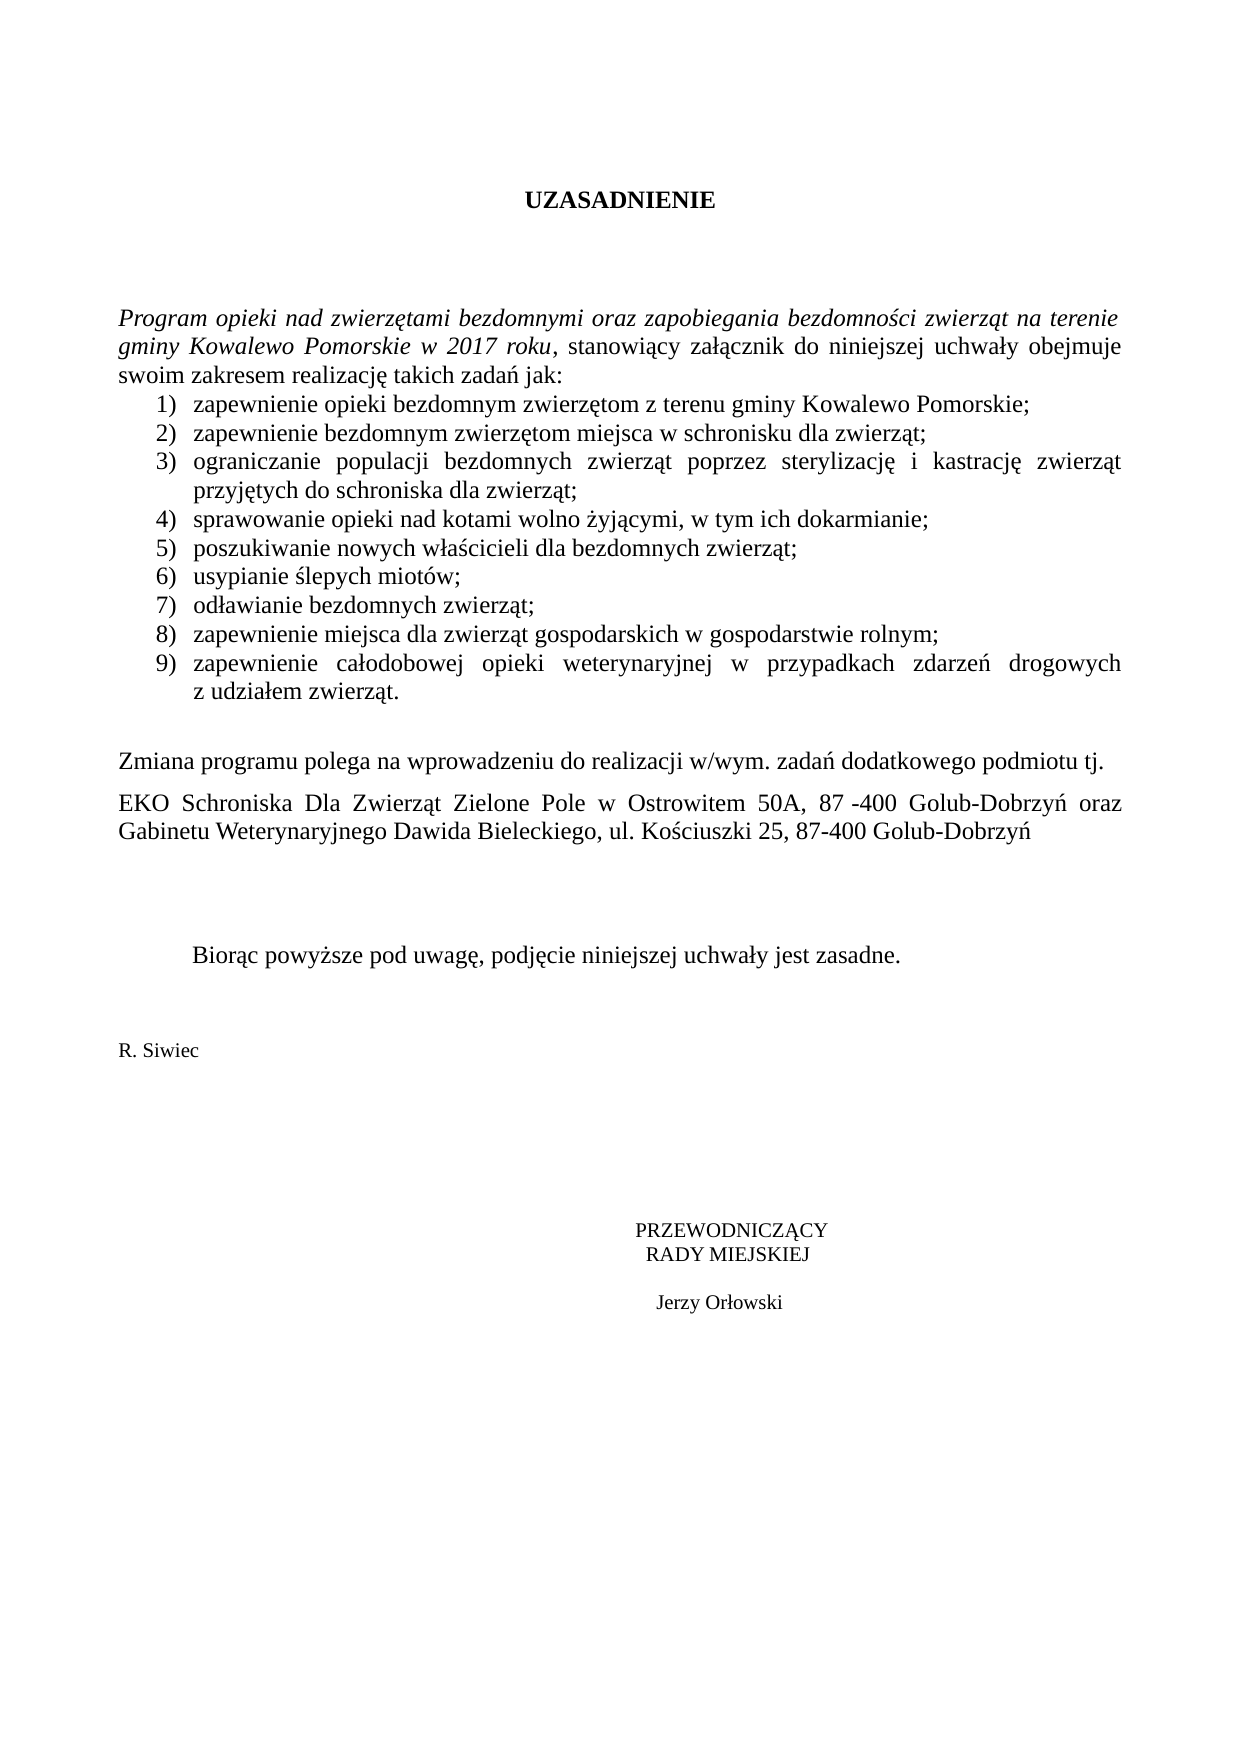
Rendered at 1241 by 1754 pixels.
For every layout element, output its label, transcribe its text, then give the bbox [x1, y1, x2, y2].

list zapewnienie opieki bezdomnym zwierzętom z terenu gminy Kowalewo Pomorskie; [156, 389, 1122, 418]
list usypianie ślepych miotów; [156, 561, 1122, 590]
text EKO Schroniska Dla Zwierząt Zielone Pole w Ostrowitem 50A, 87 -400 Golub-Dobrzyń oraz Gabinetu Weterynaryjnego Dawida Bieleckiego, ul. Kościuszki 25, 87-400 Golub-Dobrzyń [118, 788, 1122, 845]
text Jerzy Orłowski [635, 1290, 1122, 1314]
list zapewnienie miejsca dla zwierząt gospodarskich w gospodarstwie rolnym; [156, 619, 1122, 648]
list zapewnienie bezdomnym zwierzętom miejsca w schronisku dla zwierząt; [156, 418, 1122, 446]
text RADY MIEJSKIEJ [635, 1242, 1122, 1266]
text Biorąc powyższe pod uwagę, podjęcie niniejszej uchwały jest zasadne. [118, 940, 1122, 969]
list poszukiwanie nowych właścicieli dla bezdomnych zwierząt; [156, 533, 1122, 561]
list odławianie bezdomnych zwierząt; [156, 590, 1122, 619]
list sprawowanie opieki nad kotami wolno żyjącymi, w tym ich dokarmianie; [156, 504, 1122, 533]
text Program opieki nad zwierzętami bezdomnymi oraz zapobiegania bezdomności zwierząt na terenie gminy Kowalewo Pomorskie w 2017 roku, stanowiący załącznik do niniejszej uchwały obejmuje swoim zakresem realizację takich zadań jak: [118, 303, 1122, 389]
list zapewnienie całodobowej opieki weterynaryjnej w przypadkach zdarzeń drogowych z udziałem zwierząt. [156, 648, 1122, 705]
list ograniczanie populacji bezdomnych zwierząt poprzez sterylizację i kastrację zwierząt przyjętych do schroniska dla zwierząt; [156, 446, 1122, 504]
text R. Siwiec [118, 1038, 1122, 1062]
text Zmiana programu polega na wprowadzeniu do realizacji w/wym. zadań dodatkowego podmiotu tj. [118, 746, 1122, 775]
text PRZEWODNICZĄCY [635, 1218, 1122, 1242]
text UZASADNIENIE [118, 185, 1122, 214]
